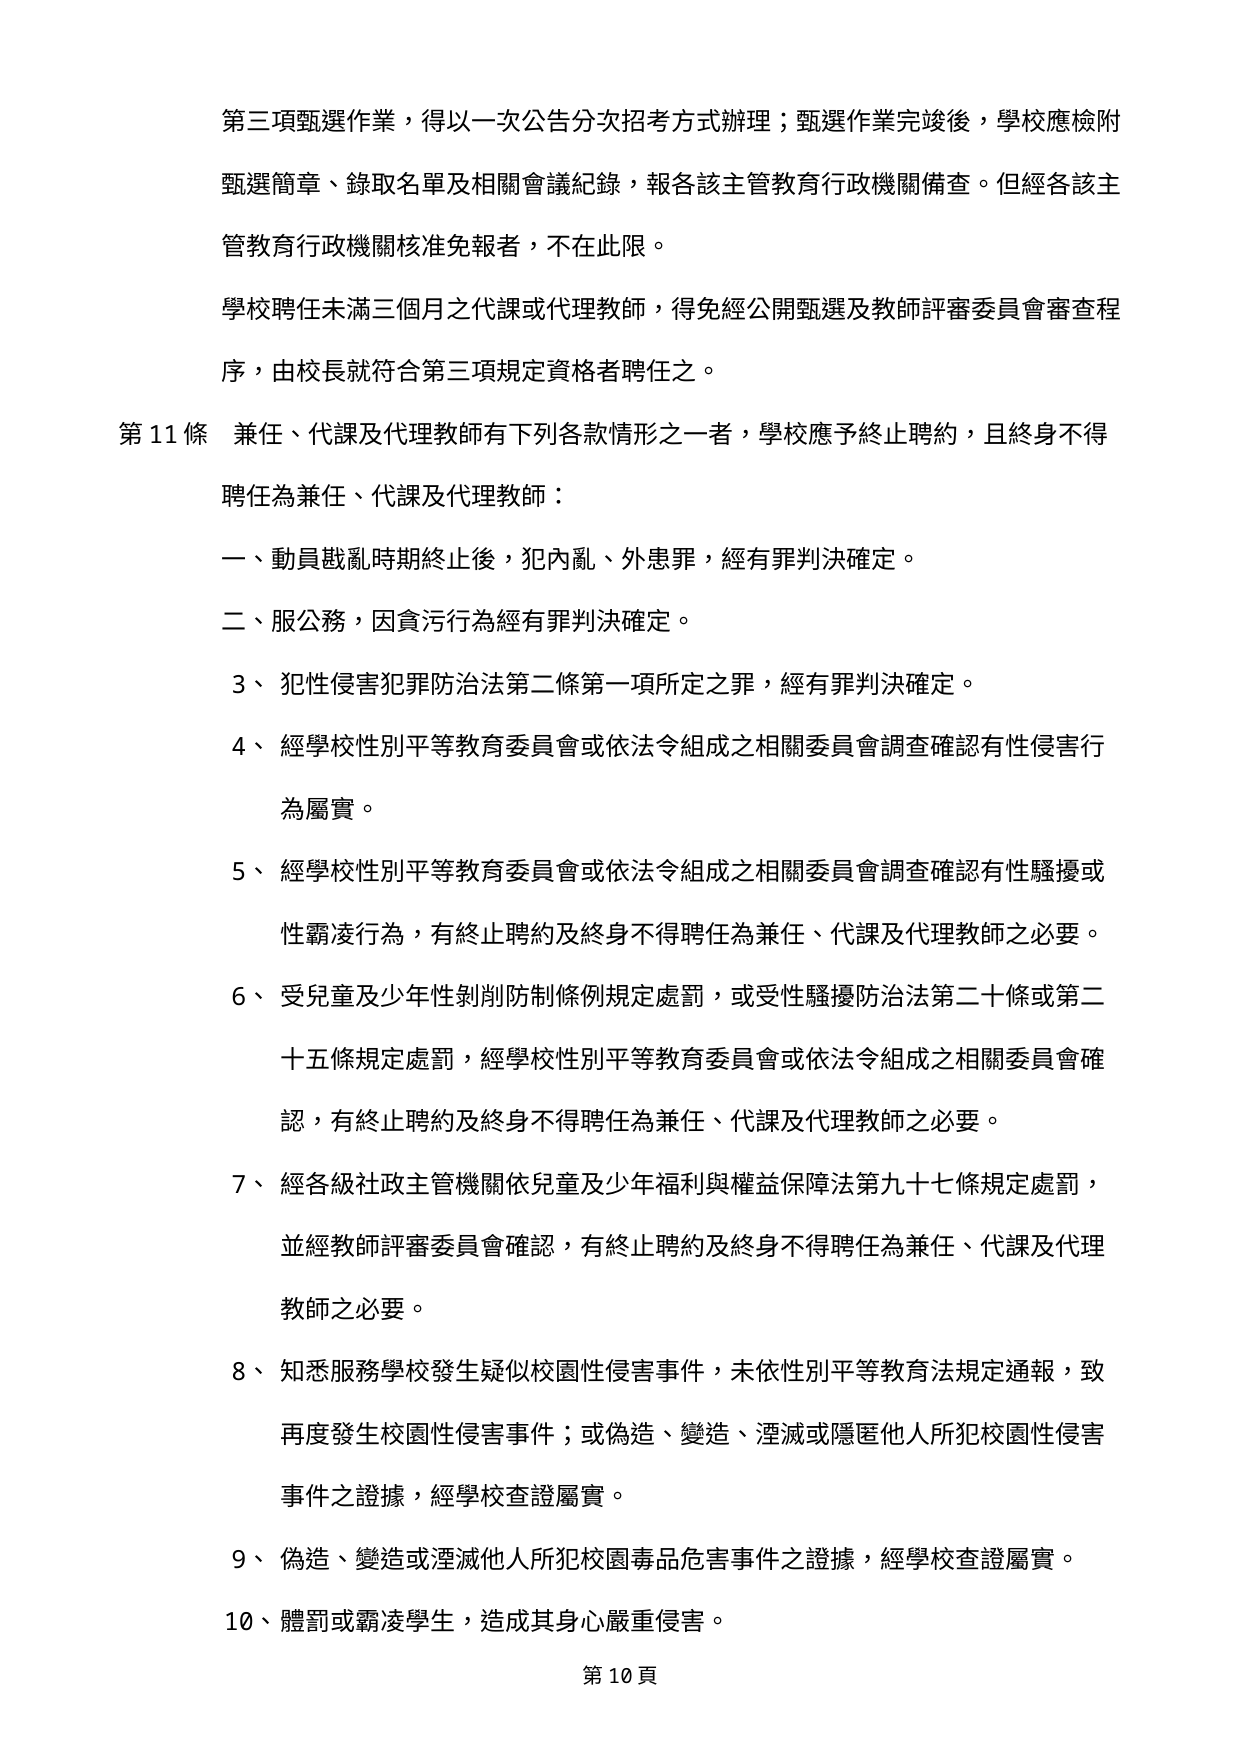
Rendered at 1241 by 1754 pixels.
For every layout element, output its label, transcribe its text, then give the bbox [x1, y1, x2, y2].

list 經各級社政主管機關依兒童及少年福利與權益保障法第九十七條規定處罰，並經教師評審委員會確認，有終止聘約及終身不得聘任為兼任、代課及代理教師之必要。 [251, 1141, 1122, 1328]
text 一、動員戡亂時期終止後，犯內亂、外患罪，經有罪判決確定。 [118, 516, 1122, 578]
list 經學校性別平等教育委員會或依法令組成之相關委員會調查確認有性騷擾或性霸凌行為，有終止聘約及終身不得聘任為兼任、代課及代理教師之必要。 [251, 828, 1122, 953]
list 體罰或霸凌學生，造成其身心嚴重侵害。 [251, 1578, 1122, 1641]
list 偽造、變造或湮滅他人所犯校園毒品危害事件之證據，經學校查證屬實。 [251, 1516, 1122, 1578]
list 受兒童及少年性剝削防制條例規定處罰，或受性騷擾防治法第二十條或第二十五條規定處罰，經學校性別平等教育委員會或依法令組成之相關委員會確認，有終止聘約及終身不得聘任為兼任、代課及代理教師之必要。 [251, 953, 1122, 1141]
list 經學校性別平等教育委員會或依法令組成之相關委員會調查確認有性侵害行為屬實。 [251, 703, 1122, 828]
text 第三項甄選作業，得以一次公告分次招考方式辦理；甄選作業完竣後，學校應檢附甄選簡章、錄取名單及相關會議紀錄，報各該主管教育行政機關備查。但經各該主管教育行政機關核准免報者，不在此限。 [221, 78, 1122, 266]
text 學校聘任未滿三個月之代課或代理教師，得免經公開甄選及教師評審委員會審查程序，由校長就符合第三項規定資格者聘任之。 [221, 266, 1122, 391]
text 第11條 兼任、代課及代理教師有下列各款情形之一者，學校應予終止聘約，且終身不得聘任為兼任、代課及代理教師： [118, 391, 1122, 516]
text 二、服公務，因貪污行為經有罪判決確定。 [118, 578, 1122, 641]
list 犯性侵害犯罪防治法第二條第一項所定之罪，經有罪判決確定。 [251, 641, 1122, 703]
list 知悉服務學校發生疑似校園性侵害事件，未依性別平等教育法規定通報，致再度發生校園性侵害事件；或偽造、變造、湮滅或隱匿他人所犯校園性侵害事件之證據，經學校查證屬實。 [251, 1328, 1122, 1516]
